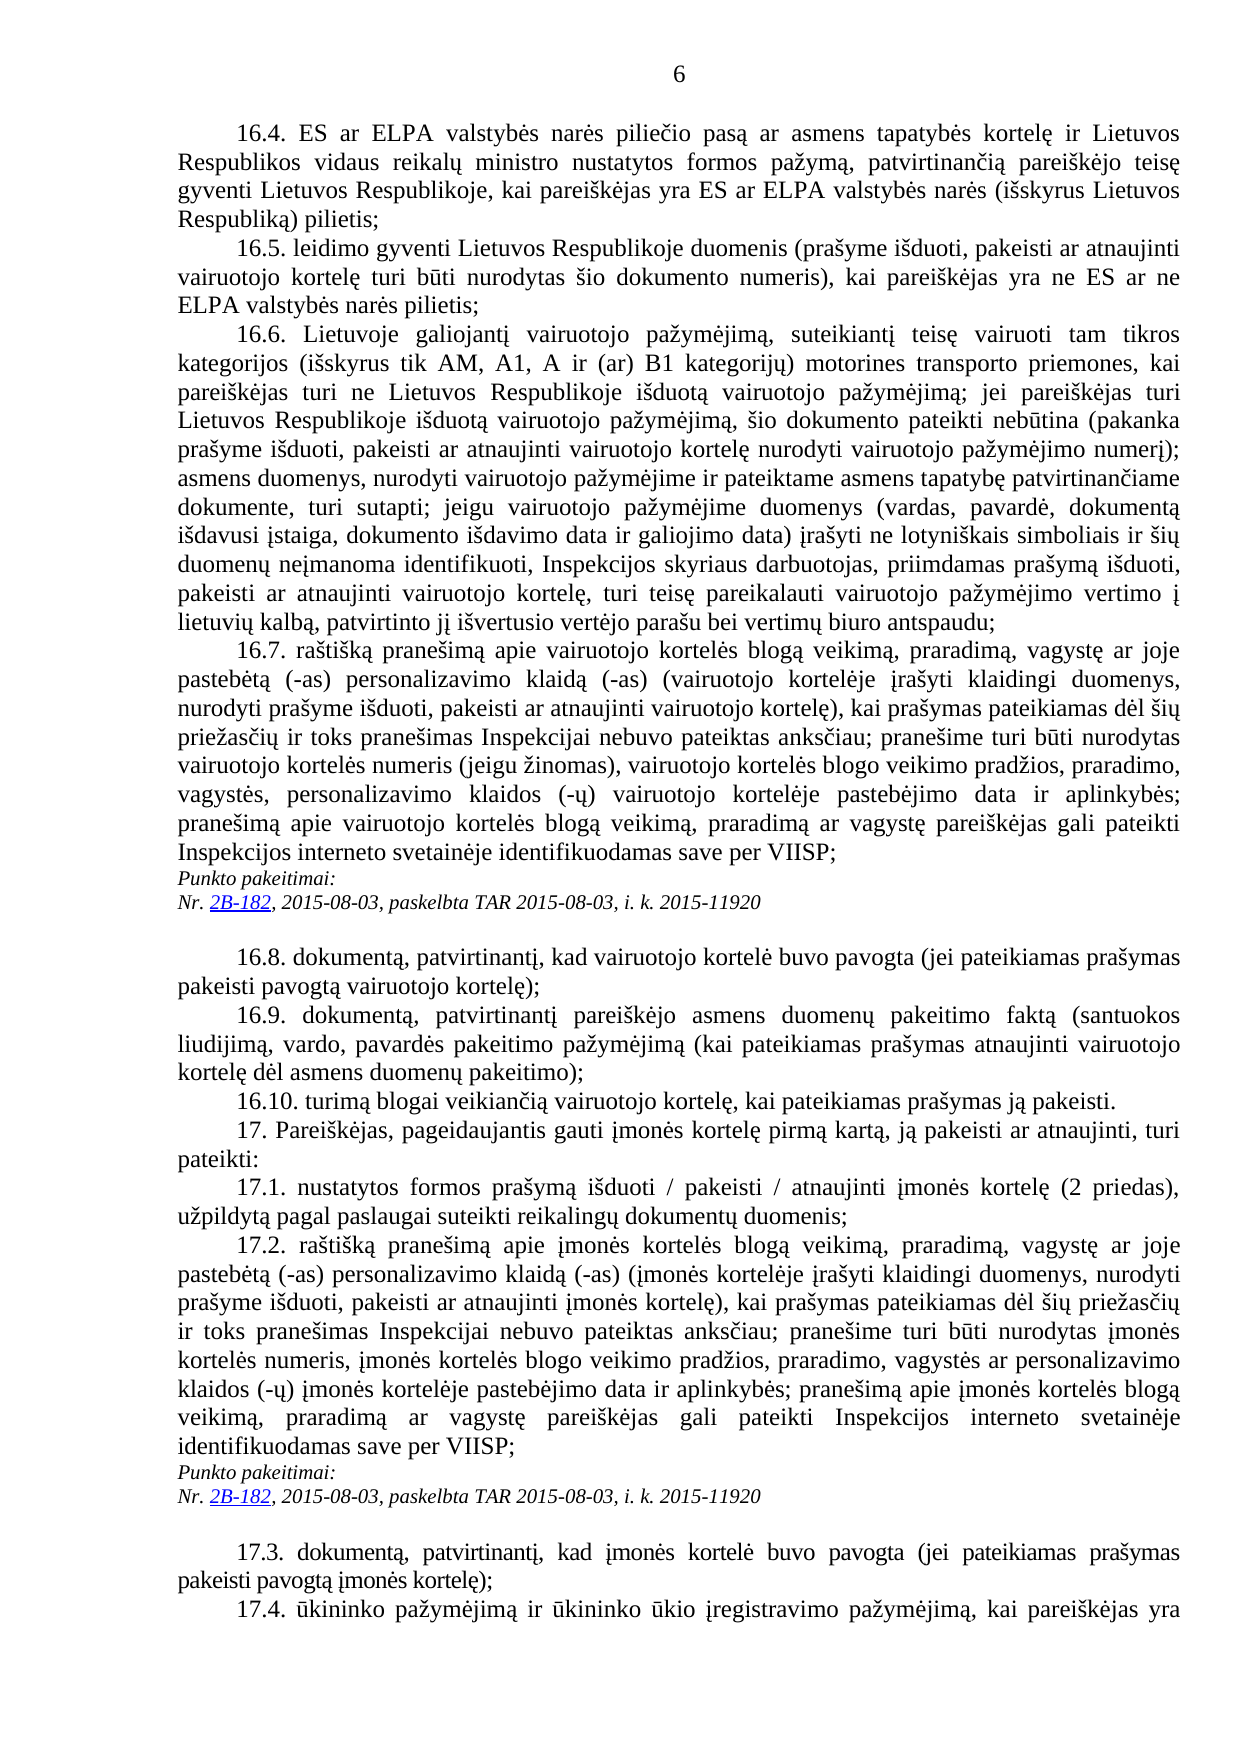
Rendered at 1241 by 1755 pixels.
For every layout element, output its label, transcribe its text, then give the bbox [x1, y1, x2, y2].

text 16.6. Lietuvoje galiojantį vairuotojo pažymėjimą, suteikiantį teisę vairuoti tam tikros kategorijos (išskyrus tik AM, A1, A ir (ar) B1 kategorijų) motorines transporto priemones, kai pareiškėjas turi ne Lietuvos Respublikoje išduotą vairuotojo pažymėjimą; jei pareiškėjas turi Lietuvos Respublikoje išduotą vairuotojo pažymėjimą, šio dokumento pateikti nebūtina (pakanka prašyme išduoti, pakeisti ar atnaujinti vairuotojo kortelę nurodyti vairuotojo pažymėjimo numerį); asmens duomenys, nurodyti vairuotojo pažymėjime ir pateiktame asmens tapatybę patvirtinančiame dokumente, turi sutapti; jeigu vairuotojo pažymėjime duomenys (vardas, pavardė, dokumentą išdavusi įstaiga, dokumento išdavimo data ir galiojimo data) įrašyti ne lotyniškais simboliais ir šių duomenų neįmanoma identifikuoti, Inspekcijos skyriaus darbuotojas, priimdamas prašymą išduoti, pakeisti ar atnaujinti vairuotojo kortelę, turi teisę pareikalauti vairuotojo pažymėjimo vertimo į lietuvių kalbą, patvirtinto jį išvertusio vertėjo parašu bei vertimų biuro antspaudu; [177, 319, 1181, 636]
text 16.8. dokumentą, patvirtinantį, kad vairuotojo kortelė buvo pavogta (jei pateikiamas prašymas pakeisti pavogtą vairuotojo kortelę); [177, 942, 1181, 1000]
text 17.1. nustatytos formos prašymą išduoti / pakeisti / atnaujinti įmonės kortelę (2 priedas), užpildytą pagal paslaugai suteikti reikalingų dokumentų duomenis; [177, 1172, 1181, 1230]
text Punkto pakeitimai: [177, 866, 1181, 890]
text Nr. 2B-182, 2015-08-03, paskelbta TAR 2015-08-03, i. k. 2015-11920 [177, 890, 1181, 914]
text 17. Pareiškėjas, pageidaujantis gauti įmonės kortelę pirmą kartą, ją pakeisti ar atnaujinti, turi pateikti: [177, 1115, 1181, 1172]
text 16.4. ES ar ELPA valstybės narės piliečio pasą ar asmens tapatybės kortelę ir Lietuvos Respublikos vidaus reikalų ministro nustatytos formos pažymą, patvirtinančią pareiškėjo teisę gyventi Lietuvos Respublikoje, kai pareiškėjas yra ES ar ELPA valstybės narės (išskyrus Lietuvos Respubliką) pilietis; [177, 118, 1181, 233]
text 16.10. turimą blogai veikiančią vairuotojo kortelę, kai pateikiamas prašymas ją pakeisti. [177, 1086, 1181, 1115]
text Punkto pakeitimai: [177, 1460, 1181, 1484]
text 17.3. dokumentą, patvirtinantį, kad įmonės kortelė buvo pavogta (jei pateikiamas prašymas pakeisti pavogtą įmonės kortelę); [177, 1537, 1181, 1594]
text 16.7. raštišką pranešimą apie vairuotojo kortelės blogą veikimą, praradimą, vagystę ar joje pastebėtą (-as) personalizavimo klaidą (-as) (vairuotojo kortelėje įrašyti klaidingi duomenys, nurodyti prašyme išduoti, pakeisti ar atnaujinti vairuotojo kortelę), kai prašymas pateikiamas dėl šių priežasčių ir toks pranešimas Inspekcijai nebuvo pateiktas anksčiau; pranešime turi būti nurodytas vairuotojo kortelės numeris (jeigu žinomas), vairuotojo kortelės blogo veikimo pradžios, praradimo, vagystės, personalizavimo klaidos (-ų) vairuotojo kortelėje pastebėjimo data ir aplinkybės; pranešimą apie vairuotojo kortelės blogą veikimą, praradimą ar vagystę pareiškėjas gali pateikti Inspekcijos interneto svetainėje identifikuodamas save per VIISP; [177, 636, 1181, 866]
text 16.9. dokumentą, patvirtinantį pareiškėjo asmens duomenų pakeitimo faktą (santuokos liudijimą, vardo, pavardės pakeitimo pažymėjimą (kai pateikiamas prašymas atnaujinti vairuotojo kortelę dėl asmens duomenų pakeitimo); [177, 1000, 1181, 1086]
text 17.4. ūkininko pažymėjimą ir ūkininko ūkio įregistravimo pažymėjimą, kai pareiškėjas yra [177, 1594, 1181, 1623]
text 16.5. leidimo gyventi Lietuvos Respublikoje duomenis (prašyme išduoti, pakeisti ar atnaujinti vairuotojo kortelę turi būti nurodytas šio dokumento numeris), kai pareiškėjas yra ne ES ar ne ELPA valstybės narės pilietis; [177, 233, 1181, 319]
text Nr. 2B-182, 2015-08-03, paskelbta TAR 2015-08-03, i. k. 2015-11920 [177, 1484, 1181, 1508]
text 17.2. raštišką pranešimą apie įmonės kortelės blogą veikimą, praradimą, vagystę ar joje pastebėtą (-as) personalizavimo klaidą (-as) (įmonės kortelėje įrašyti klaidingi duomenys, nurodyti prašyme išduoti, pakeisti ar atnaujinti įmonės kortelę), kai prašymas pateikiamas dėl šių priežasčių ir toks pranešimas Inspekcijai nebuvo pateiktas anksčiau; pranešime turi būti nurodytas įmonės kortelės numeris, įmonės kortelės blogo veikimo pradžios, praradimo, vagystės ar personalizavimo klaidos (-ų) įmonės kortelėje pastebėjimo data ir aplinkybės; pranešimą apie įmonės kortelės blogą veikimą, praradimą ar vagystę pareiškėjas gali pateikti Inspekcijos interneto svetainėje identifikuodamas save per VIISP; [177, 1230, 1181, 1460]
